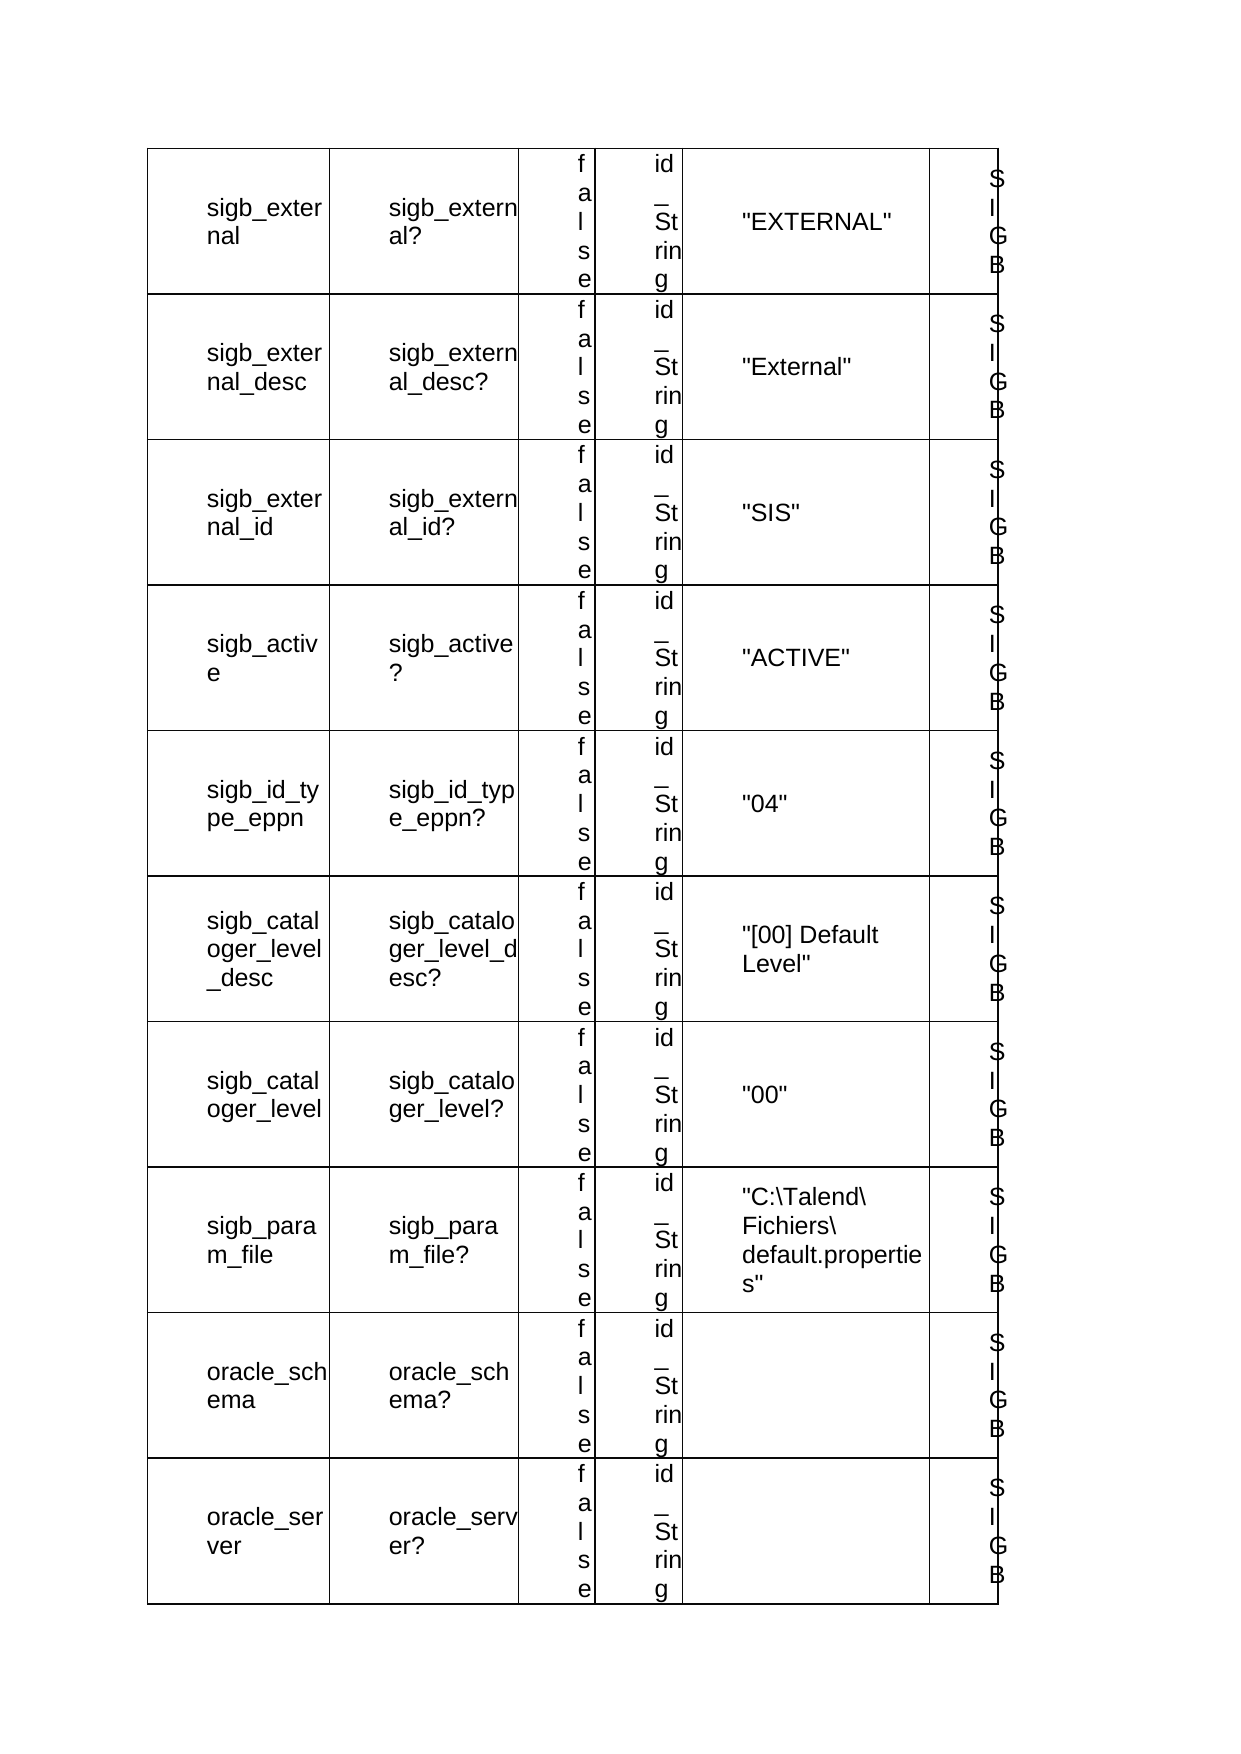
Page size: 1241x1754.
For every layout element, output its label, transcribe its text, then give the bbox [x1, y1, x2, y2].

table_cell false [519, 149, 594, 293]
table_cell oracle_server [148, 1459, 329, 1603]
table_cell id_String [596, 1022, 682, 1166]
table_cell oracle_server? [330, 1459, 518, 1603]
table_cell SIGB [930, 1313, 997, 1457]
table_cell sigb_active [148, 586, 329, 730]
table_cell false [519, 877, 594, 1021]
table_cell "C:\Talend\Fichiers\default.properties" [683, 1168, 929, 1312]
table_cell id_String [596, 731, 682, 875]
table_cell id_String [596, 1313, 682, 1457]
table_cell "00" [683, 1022, 929, 1166]
table_cell [683, 1313, 929, 1457]
table_cell sigb_param_file [148, 1168, 329, 1312]
table_cell sigb_cataloger_level [148, 1022, 329, 1166]
table_cell SIGB [930, 440, 997, 584]
table_cell false [519, 1459, 594, 1603]
table_cell sigb_external? [330, 149, 518, 293]
table_cell id_String [596, 149, 682, 293]
table_cell sigb_external [148, 149, 329, 293]
table_cell sigb_cataloger_level? [330, 1022, 518, 1166]
table_cell sigb_id_type_eppn [148, 731, 329, 875]
table_cell id_String [596, 1459, 682, 1603]
table_cell oracle_schema [148, 1313, 329, 1457]
table_cell false [519, 440, 594, 584]
table_cell SIGB [930, 877, 997, 1021]
table_cell SIGB [930, 1459, 997, 1603]
table_cell sigb_external_id? [330, 440, 518, 584]
table_cell "EXTERNAL" [683, 149, 929, 293]
table_cell false [519, 1022, 594, 1166]
table_cell sigb_param_file? [330, 1168, 518, 1312]
table_cell id_String [596, 295, 682, 439]
table_cell false [519, 586, 594, 730]
table_cell sigb_external_desc [148, 295, 329, 439]
table_cell id_String [596, 1168, 682, 1312]
table_cell SIGB [930, 731, 997, 875]
table_cell false [519, 1168, 594, 1312]
table_cell "[00] Default Level" [683, 877, 929, 1021]
table_cell "04" [683, 731, 929, 875]
table_cell "ACTIVE" [683, 586, 929, 730]
table_cell oracle_schema? [330, 1313, 518, 1457]
table_cell false [519, 295, 594, 439]
table_cell SIGB [930, 586, 997, 730]
table_cell id_String [596, 440, 682, 584]
table_cell "SIS" [683, 440, 929, 584]
table_cell sigb_cataloger_level_desc [148, 877, 329, 1021]
table_cell false [519, 731, 594, 875]
table_cell [683, 1459, 929, 1603]
table_cell sigb_cataloger_level_desc? [330, 877, 518, 1021]
table_cell "External" [683, 295, 929, 439]
table_cell SIGB [930, 1022, 997, 1166]
table_cell SIGB [930, 149, 997, 293]
table_cell sigb_external_desc? [330, 295, 518, 439]
table_cell sigb_external_id [148, 440, 329, 584]
table_cell id_String [596, 877, 682, 1021]
table_cell sigb_active? [330, 586, 518, 730]
table_cell false [519, 1313, 594, 1457]
table_cell SIGB [930, 1168, 997, 1312]
table_cell sigb_id_type_eppn? [330, 731, 518, 875]
table_cell id_String [596, 586, 682, 730]
table_cell SIGB [930, 295, 997, 439]
